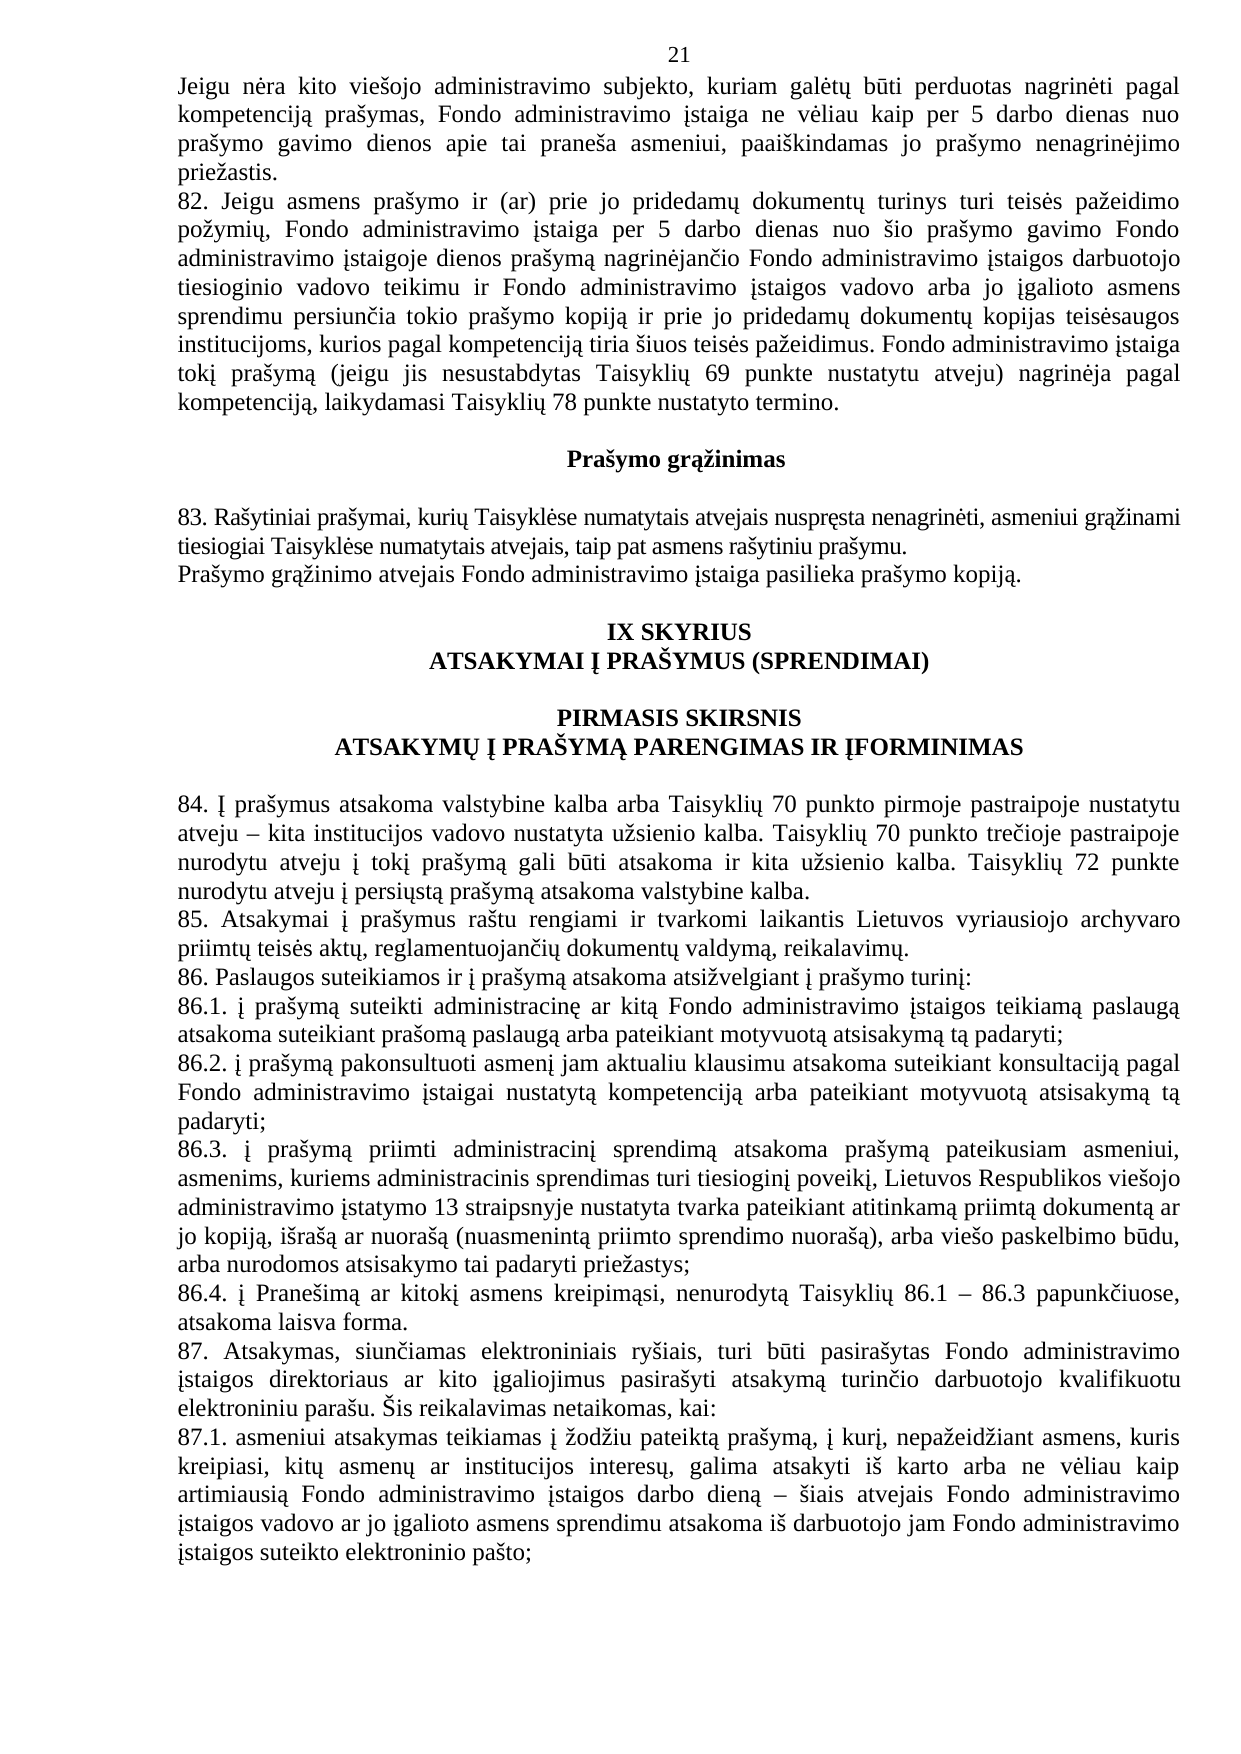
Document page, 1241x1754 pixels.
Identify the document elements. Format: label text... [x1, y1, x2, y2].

text 86.4. į Pranešimą ar kitokį asmens kreipimąsi, nenurodytą Taisyklių 86.1 – 86.3 papunkčiuose, atsakoma laisva forma. [177, 1278, 1181, 1336]
text 86.2. į prašymą pakonsultuoti asmenį jam aktualiu klausimu atsakoma suteikiant konsultaciją pagal Fondo administravimo įstaigai nustatytą kompetenciją arba pateikiant motyvuotą atsisakymą tą padaryti; [177, 1048, 1181, 1134]
text 87. Atsakymas, siunčiamas elektroniniais ryšiais, turi būti pasirašytas Fondo administravimo įstaigos direktoriaus ar kito įgaliojimus pasirašyti atsakymą turinčio darbuotojo kvalifikuotu elektroniniu parašu. Šis reikalavimas netaikomas, kai: [177, 1336, 1181, 1422]
text 82. Jeigu asmens prašymo ir (ar) prie jo pridedamų dokumentų turinys turi teisės pažeidimo požymių, Fondo administravimo įstaiga per 5 darbo dienas nuo šio prašymo gavimo Fondo administravimo įstaigoje dienos prašymą nagrinėjančio Fondo administravimo įstaigos darbuotojo tiesioginio vadovo teikimu ir Fondo administravimo įstaigos vadovo arba jo įgalioto asmens sprendimu persiunčia tokio prašymo kopiją ir prie jo pridedamų dokumentų kopijas teisėsaugos institucijoms, kurios pagal kompetenciją tiria šiuos teisės pažeidimus. Fondo administravimo įstaiga tokį prašymą (jeigu jis nesustabdytas Taisyklių 69 punkte nustatytu atveju) nagrinėja pagal kompetenciją, laikydamasi Taisyklių 78 punkte nustatyto termino. [177, 186, 1181, 416]
text 85. Atsakymai į prašymus raštu rengiami ir tvarkomi laikantis Lietuvos vyriausiojo archyvaro priimtų teisės aktų, reglamentuojančių dokumentų valdymą, reikalavimų. [177, 904, 1181, 962]
text 86. Paslaugos suteikiamos ir į prašymą atsakoma atsižvelgiant į prašymo turinį: [177, 962, 1181, 991]
text 86.3. į prašymą priimti administracinį sprendimą atsakoma prašymą pateikusiam asmeniui, asmenims, kuriems administracinis sprendimas turi tiesioginį poveikį, Lietuvos Respublikos viešojo administravimo įstatymo 13 straipsnyje nustatyta tvarka pateikiant atitinkamą priimtą dokumentą ar jo kopiją, išrašą ar nuorašą (nuasmenintą priimto sprendimo nuorašą), arba viešo paskelbimo būdu, arba nurodomos atsisakymo tai padaryti priežastys; [177, 1134, 1181, 1278]
text 87.1. asmeniui atsakymas teikiamas į žodžiu pateiktą prašymą, į kurį, nepažeidžiant asmens, kuris kreipiasi, kitų asmenų ar institucijos interesų, galima atsakyti iš karto arba ne vėliau kaip artimiausią Fondo administravimo įstaigos darbo dieną – šiais atvejais Fondo administravimo įstaigos vadovo ar jo įgalioto asmens sprendimu atsakoma iš darbuotojo jam Fondo administravimo įstaigos suteikto elektroninio pašto; [177, 1422, 1181, 1566]
text Prašymo grąžinimas [177, 444, 1181, 473]
text 84. Į prašymus atsakoma valstybine kalba arba Taisyklių 70 punkto pirmoje pastraipoje nustatytu atveju – kita institucijos vadovo nustatyta užsienio kalba. Taisyklių 70 punkto trečioje pastraipoje nurodytu atveju į tokį prašymą gali būti atsakoma ir kita užsienio kalba. Taisyklių 72 punkte nurodytu atveju į persiųstą prašymą atsakoma valstybine kalba. [177, 789, 1181, 904]
text Jeigu nėra kito viešojo administravimo subjekto, kuriam galėtų būti perduotas nagrinėti pagal kompetenciją prašymas, Fondo administravimo įstaiga ne vėliau kaip per 5 darbo dienas nuo prašymo gavimo dienos apie tai praneša asmeniui, paaiškindamas jo prašymo nenagrinėjimo priežastis. [177, 71, 1181, 186]
text Prašymo grąžinimo atvejais Fondo administravimo įstaiga pasilieka prašymo kopiją. [177, 559, 1181, 588]
text PIRMASIS SKIRSNIS [177, 703, 1181, 732]
text ATSAKYMŲ Į PRAŠYMĄ PARENGIMAS IR ĮFORMINIMAS [177, 732, 1181, 761]
text ATSAKYMAI Į PRAŠYMUS (SPRENDIMAI) [177, 646, 1181, 674]
text 83. Rašytiniai prašymai, kurių Taisyklėse numatytais atvejais nuspręsta nenagrinėti, asmeniui grąžinami tiesiogiai Taisyklėse numatytais atvejais, taip pat asmens rašytiniu prašymu. [177, 502, 1181, 559]
text IX SKYRIUS [177, 617, 1181, 646]
text 86.1. į prašymą suteikti administracinę ar kitą Fondo administravimo įstaigos teikiamą paslaugą atsakoma suteikiant prašomą paslaugą arba pateikiant motyvuotą atsisakymą tą padaryti; [177, 991, 1181, 1048]
